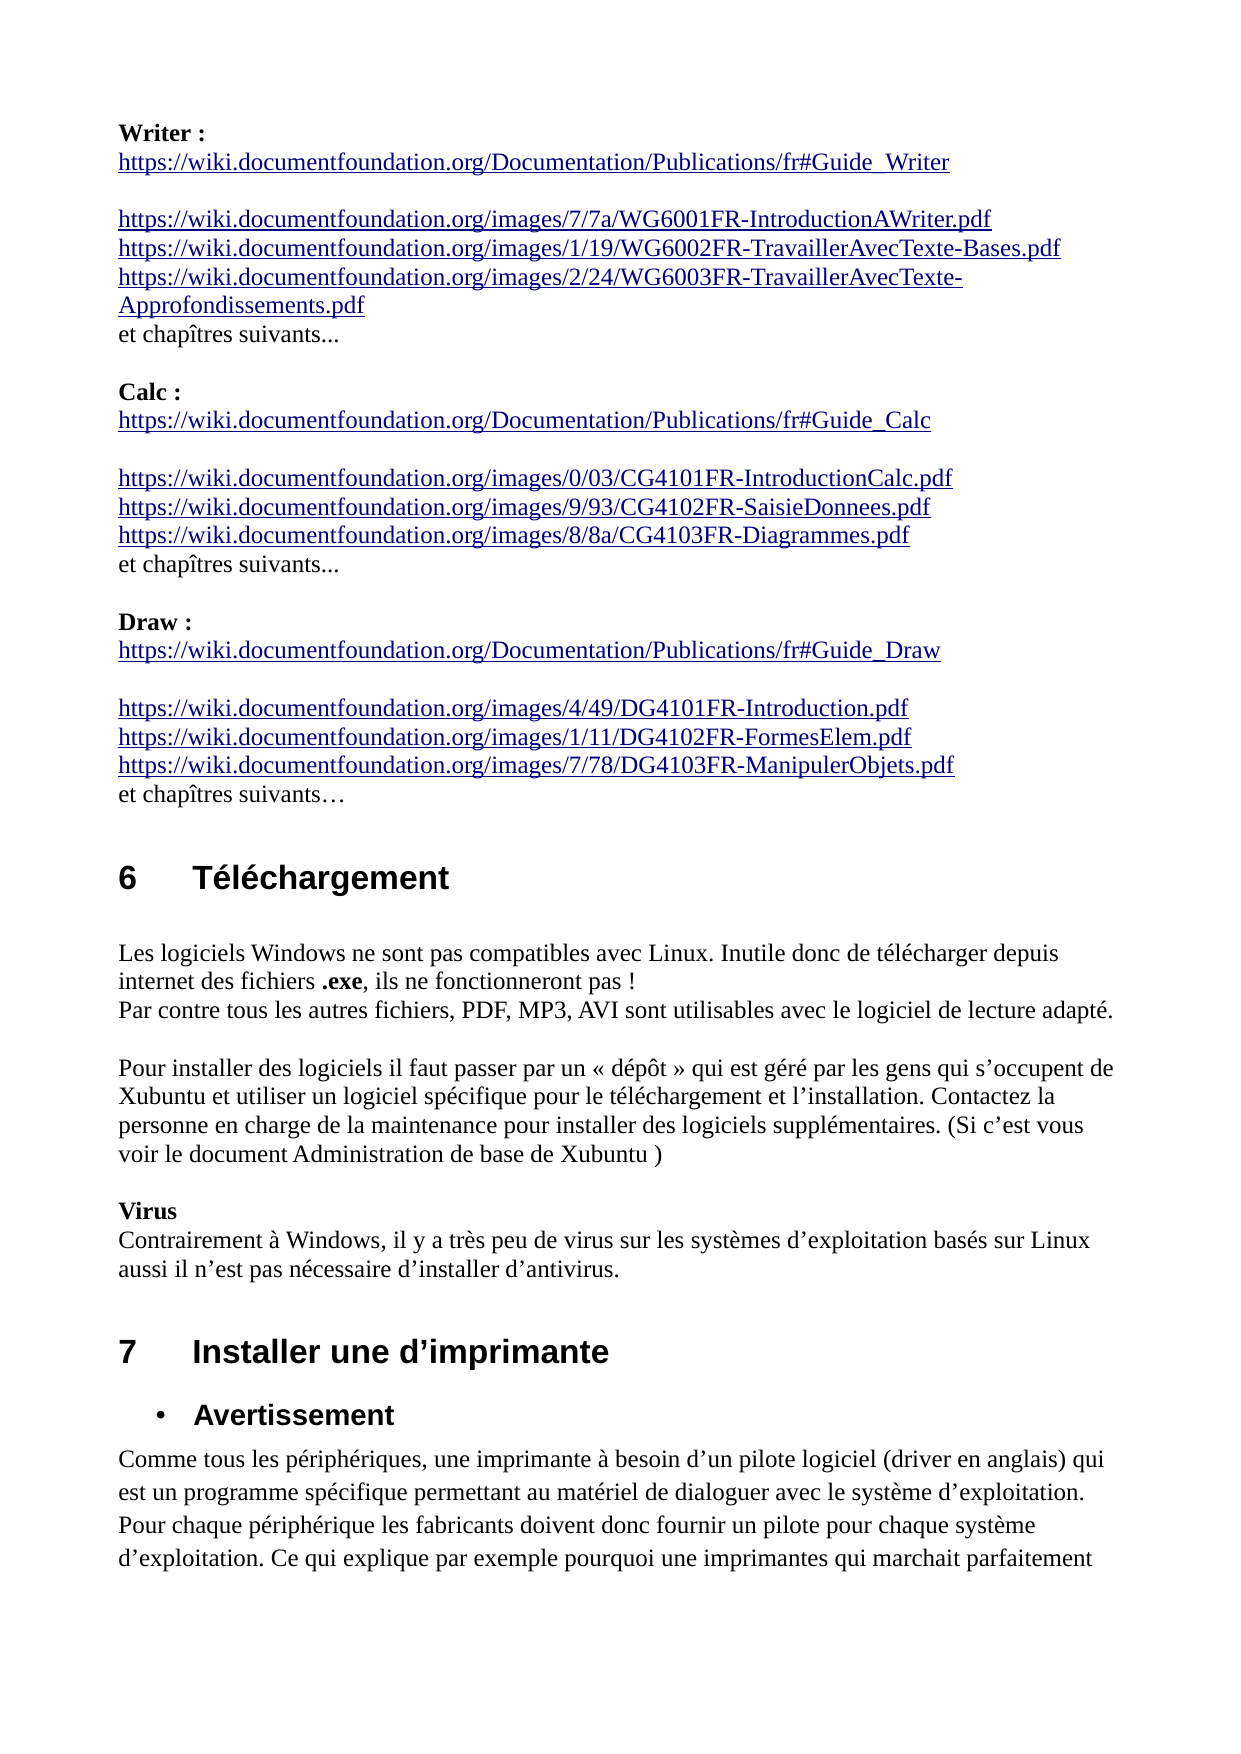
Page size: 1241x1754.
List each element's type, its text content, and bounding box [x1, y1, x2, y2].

text https://wiki.documentfoundation.org/images/1/19/WG6002FR-TravaillerAvecTexte-Bases.pdf [118, 233, 1122, 262]
text Comme tous les périphériques, une imprimante à besoin d’un pilote logiciel (driver en anglais) qui est un programme spécifique permettant au matériel de dialoguer avec le système d’exploitation. Pour chaque périphérique les fabricants doivent donc fournir un pilote pour chaque système d’exploitation. Ce qui explique par exemple pourquoi une imprimantes qui marchait parfaitement [118, 1444, 1122, 1572]
text https://wiki.documentfoundation.org/Documentation/Publications/fr#Guide_Writer [118, 147, 1122, 176]
subtitle Avertissement [156, 1398, 1122, 1432]
subtitle Installer une d’imprimante [118, 1332, 1122, 1371]
text Draw : [118, 607, 1122, 636]
text Les logiciels Windows ne sont pas compatibles avec Linux. Inutile donc de télécharger depuis internet des fichiers .exe, ils ne fonctionneront pas ! [118, 938, 1122, 995]
text Writer : [118, 118, 1122, 147]
text Contrairement à Windows, il y a très peu de virus sur les systèmes d’exploitation basés sur Linux aussi il n’est pas nécessaire d’installer d’antivirus. [118, 1225, 1122, 1283]
text https://wiki.documentfoundation.org/Documentation/Publications/fr#Guide_Calc [118, 406, 1122, 434]
text Calc : [118, 377, 1122, 406]
text et chapîtres suivants... [118, 549, 1122, 578]
text Par contre tous les autres fichiers, PDF, MP3, AVI sont utilisables avec le logiciel de lecture adapté. [118, 995, 1122, 1024]
text https://wiki.documentfoundation.org/images/7/7a/WG6001FR-IntroductionAWriter.pdf [118, 204, 1122, 233]
text https://wiki.documentfoundation.org/images/7/78/DG4103FR-ManipulerObjets.pdf [118, 751, 1122, 779]
subtitle Téléchargement [118, 858, 1122, 896]
text https://wiki.documentfoundation.org/Documentation/Publications/fr#Guide_Draw [118, 636, 1122, 664]
text https://wiki.documentfoundation.org/images/8/8a/CG4103FR-Diagrammes.pdf [118, 521, 1122, 549]
text et chapîtres suivants... [118, 319, 1122, 348]
text et chapîtres suivants… [118, 779, 1122, 808]
text Virus [118, 1196, 1122, 1225]
text https://wiki.documentfoundation.org/images/9/93/CG4102FR-SaisieDonnees.pdf [118, 492, 1122, 521]
text https://wiki.documentfoundation.org/images/1/11/DG4102FR-FormesElem.pdf [118, 722, 1122, 751]
text Pour installer des logiciels il faut passer par un « dépôt » qui est géré par les gens qui s’occupent de Xubuntu et utiliser un logiciel spécifique pour le téléchargement et l’installation. Contactez la personne en charge de la maintenance pour installer des logiciels supplémentaires. (Si c’est vous voir le document Administration de base de Xubuntu ) [118, 1053, 1122, 1168]
text https://wiki.documentfoundation.org/images/0/03/CG4101FR-IntroductionCalc.pdf [118, 463, 1122, 492]
text https://wiki.documentfoundation.org/images/2/24/WG6003FR-TravaillerAvecTexte-Approfondissements.pdf [118, 262, 1122, 319]
text https://wiki.documentfoundation.org/images/4/49/DG4101FR-Introduction.pdf [118, 693, 1122, 722]
